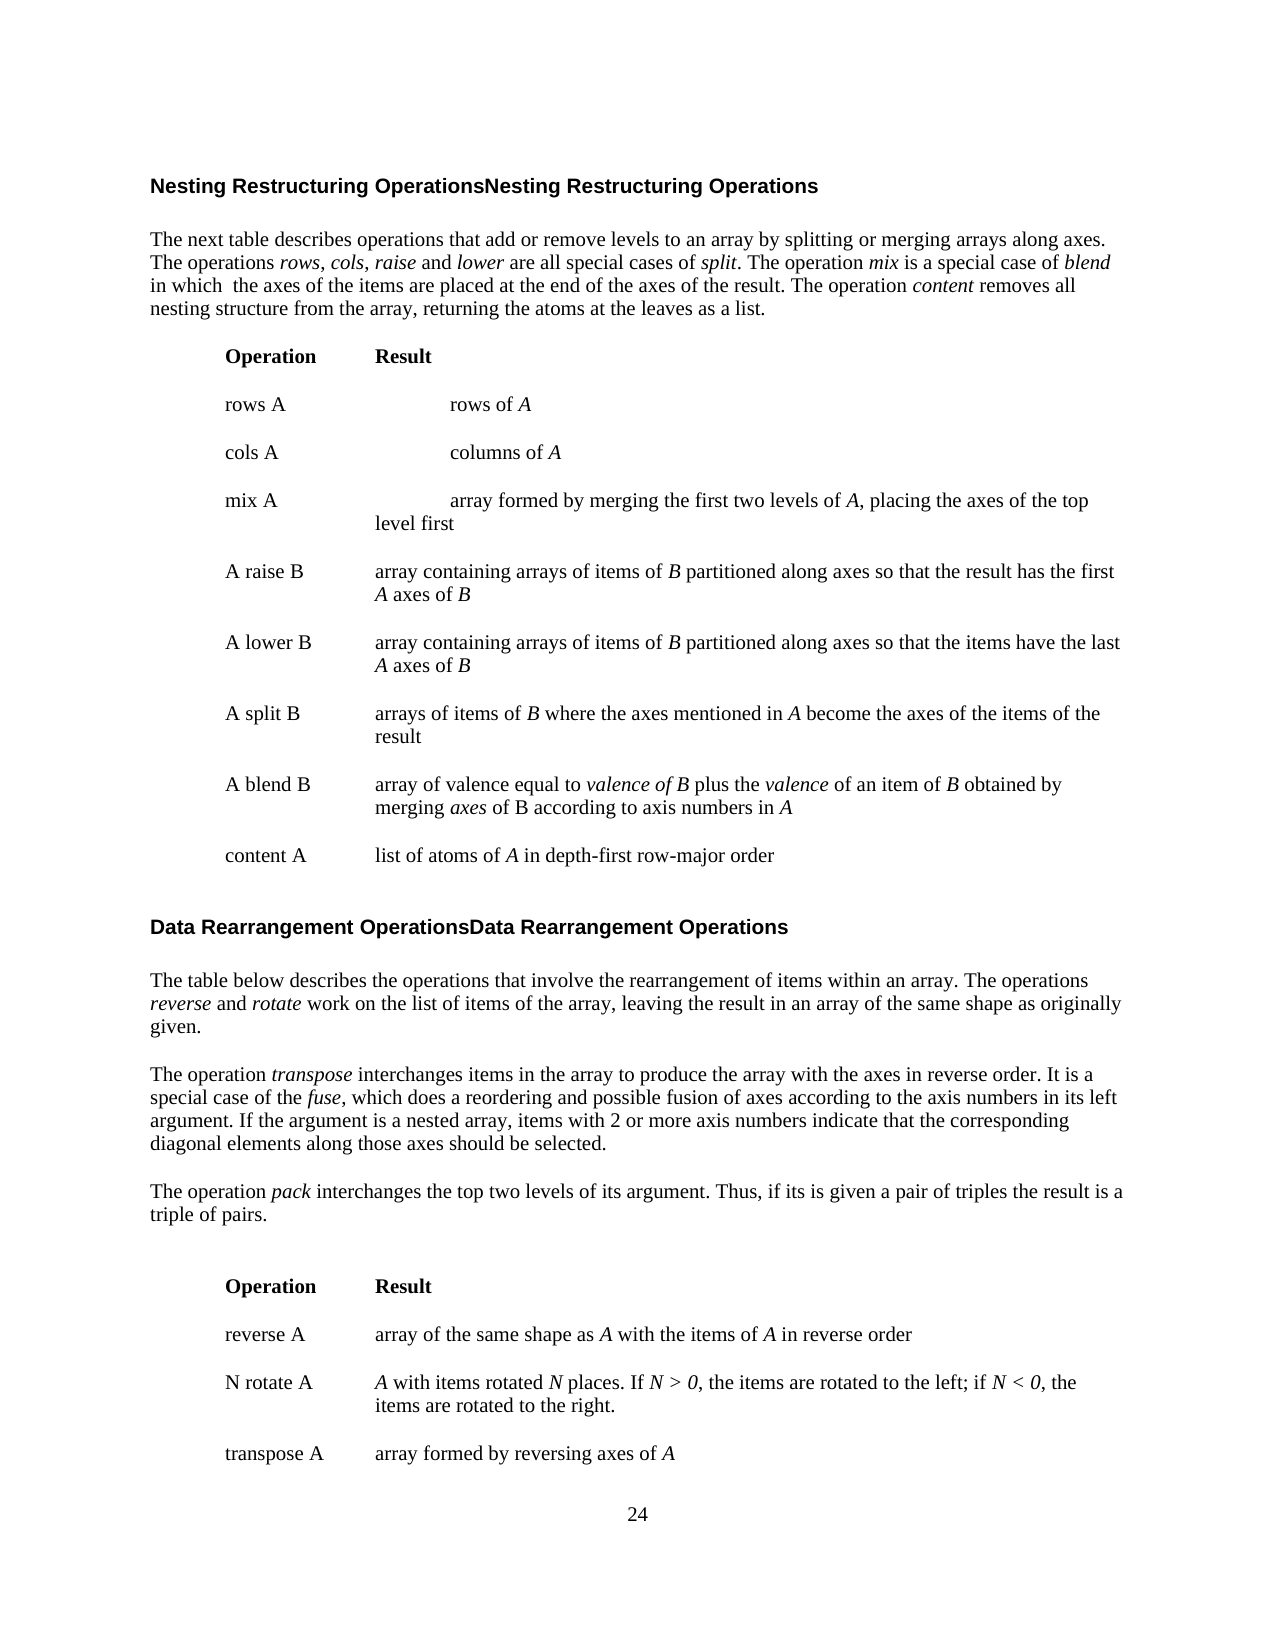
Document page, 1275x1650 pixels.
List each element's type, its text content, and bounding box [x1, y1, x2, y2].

text Data Rearrangement OperationsData Rearrangement Operations [150, 915, 1125, 939]
text Operation Result [225, 343, 1125, 368]
text The operation pack interchanges the top two levels of its argument. Thus, if its is given a pair of triples the result is a triple of pairs. [150, 1179, 1125, 1226]
text reverse A array of the same shape as A with the items of A in reverse order [225, 1322, 1125, 1346]
text Nesting Restructuring OperationsNesting Restructuring Operations [150, 174, 1125, 198]
text The operation transpose interchanges items in the array to produce the array with the axes in reverse order. It is a special case of the fuse, which does a reordering and possible fusion of axes according to the axis numbers in its left argument. If the argument is a nested array, items with 2 or more axis numbers indicate that the corresponding diagonal elements along those axes should be selected. [150, 1062, 1125, 1154]
text transpose A array formed by reversing axes of A [225, 1441, 1125, 1465]
text A raise B array containing arrays of items of B partitioned along axes so that the result has the first A axes of B [225, 559, 1125, 606]
text The next table describes operations that add or remove levels to an array by splitting or merging arrays along axes. The operations rows, cols, raise and lower are all special cases of split. The operation mix is a special case of blend in which the axes of the items are placed at the end of the axes of the result. The operation content removes all nesting structure from the array, returning the atoms at the leaves as a list. [150, 227, 1125, 319]
text cols A columns of A [225, 440, 1125, 464]
text Operation Result [225, 1274, 1125, 1298]
text A split B arrays of items of B where the axes mentioned in A become the axes of the items of the result [225, 701, 1125, 748]
text The table below describes the operations that involve the rearrangement of items within an array. The operations reverse and rotate work on the list of items of the array, leaving the result in an array of the same shape as originally given. [150, 968, 1125, 1038]
text A blend B array of valence equal to valence of B plus the valence of an item of B obtained by merging axes of B according to axis numbers in A [225, 772, 1125, 819]
text rows A rows of A [225, 392, 1125, 416]
text N rotate A A with items rotated N places. If N > 0, the items are rotated to the left; if N < 0, the items are rotated to the right. [225, 1370, 1125, 1417]
text content A list of atoms of A in depth-first row-major order [225, 843, 1125, 867]
text A lower B array containing arrays of items of B partitioned along axes so that the items have the last A axes of B [225, 630, 1125, 677]
text mix A array formed by merging the first two levels of A, placing the axes of the top level first [225, 488, 1125, 535]
